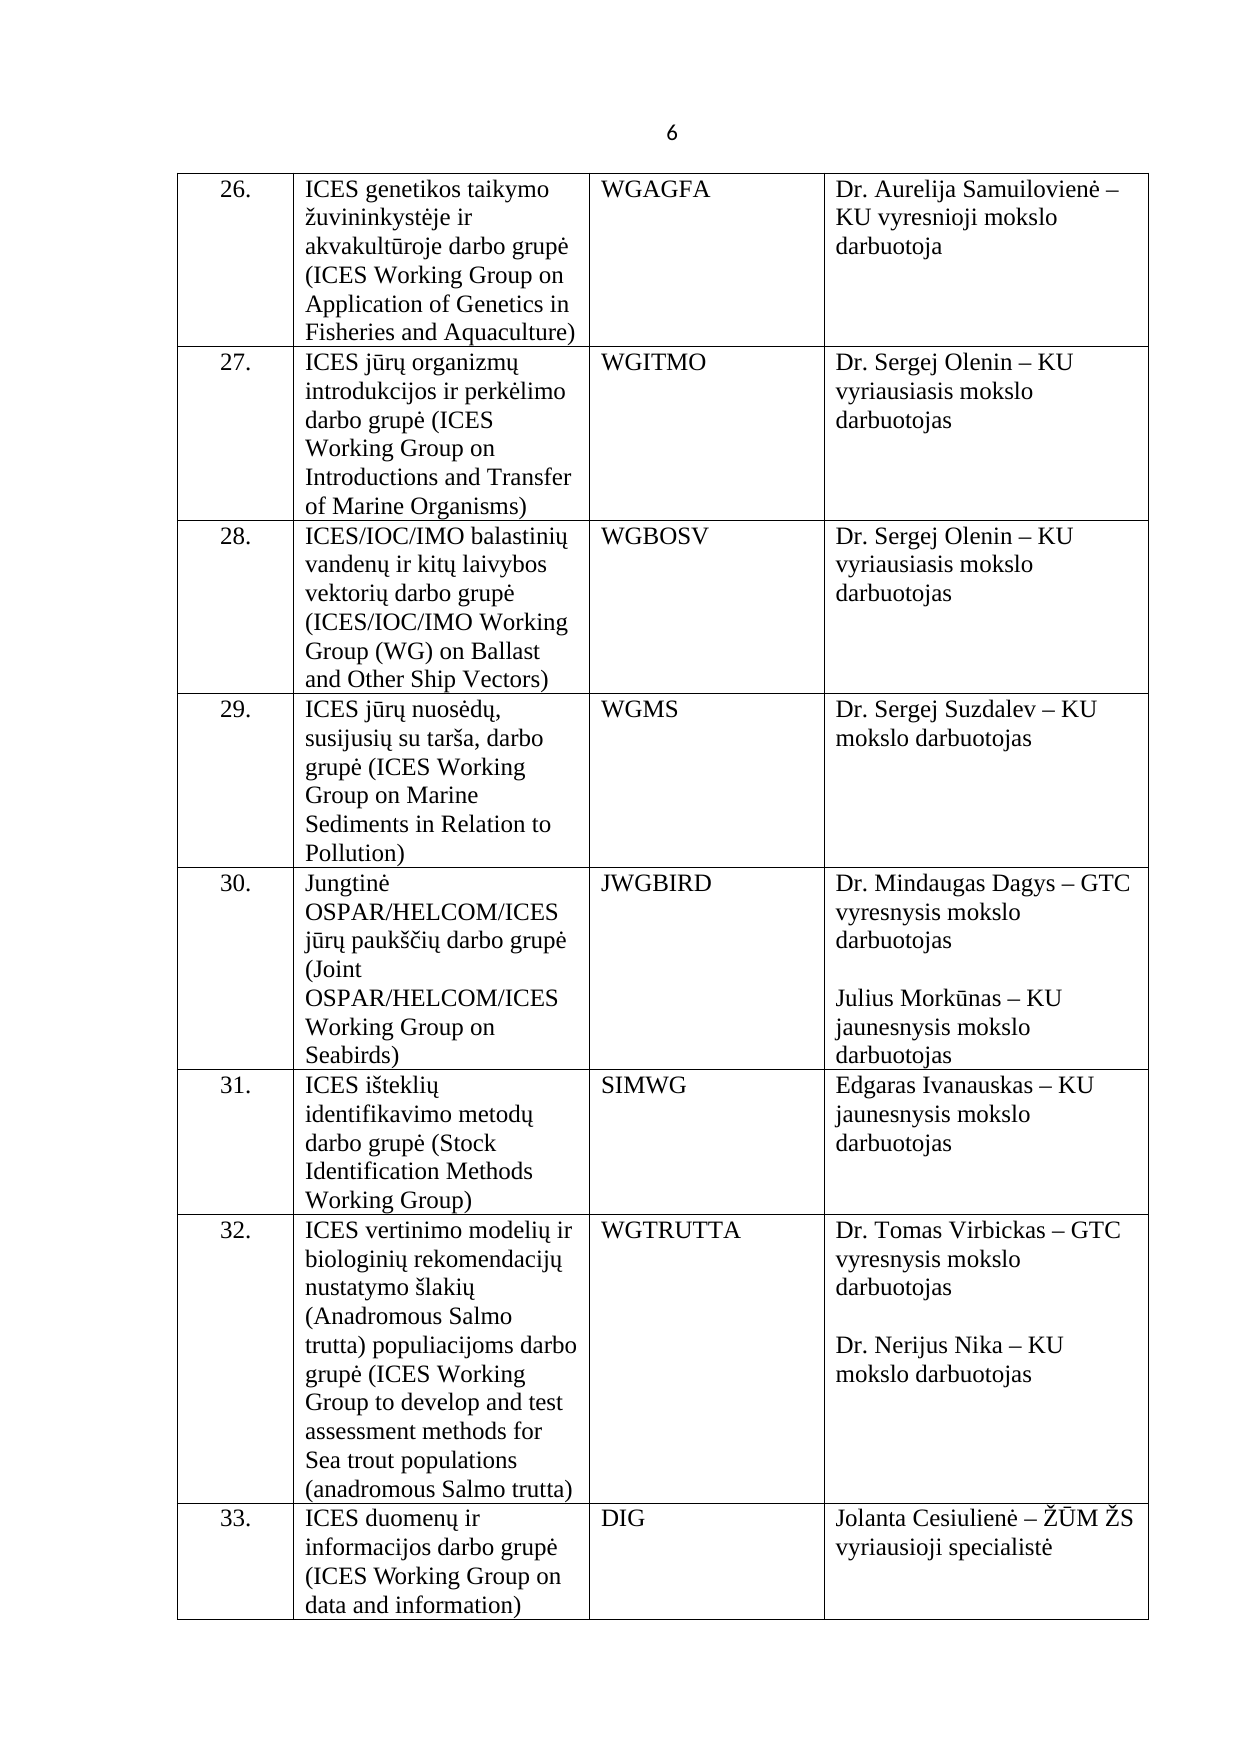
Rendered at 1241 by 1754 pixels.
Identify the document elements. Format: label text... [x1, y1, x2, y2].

table_cell Jungtinė OSPAR/HELCOM/ICES jūrų paukščių darbo grupė (Joint OSPAR/HELCOM/ICES Working Group on Seabirds) [294, 868, 589, 1069]
table_cell ICES duomenų ir informacijos darbo grupė (ICES Working Group on data and information) [294, 1504, 589, 1618]
table_cell WGMS [590, 694, 824, 867]
table_cell ICES jūrų nuosėdų, susijusių su tarša, darbo grupė (ICES Working Group on Marine Sediments in Relation to Pollution) [294, 694, 589, 867]
table_cell Dr. Tomas Virbickas – GTC vyresnysis mokslo darbuotojas Dr. Nerijus Nika – KU mokslo darbuotojas [825, 1215, 1148, 1502]
table_cell 27. [178, 347, 293, 520]
table_cell WGITMO [590, 347, 824, 520]
table_cell Dr. Sergej Olenin – KU vyriausiasis mokslo darbuotojas [825, 521, 1148, 693]
table_cell 30. [178, 868, 293, 1069]
table_cell Dr. Sergej Suzdalev – KU mokslo darbuotojas [825, 694, 1148, 867]
table_cell WGAGFA [590, 174, 824, 346]
table_cell 26. [178, 174, 293, 346]
table_cell DIG [590, 1504, 824, 1618]
table_cell Dr. Aurelija Samuilovienė – KU vyresnioji mokslo darbuotoja [825, 174, 1148, 346]
table_cell Dr. Mindaugas Dagys – GTC vyresnysis mokslo darbuotojas Julius Morkūnas – KU jaunesnysis mokslo darbuotojas [825, 868, 1148, 1069]
table_cell ICES genetikos taikymo žuvininkystėje ir akvakultūroje darbo grupė (ICES Working Group on Application of Genetics in Fisheries and Aquaculture) [294, 174, 589, 346]
table_cell ICES/IOC/IMO balastinių vandenų ir kitų laivybos vektorių darbo grupė (ICES/IOC/IMO Working Group (WG) on Ballast and Other Ship Vectors) [294, 521, 589, 693]
table_cell WGBOSV [590, 521, 824, 693]
table_cell 32. [178, 1215, 293, 1502]
table_cell 33. [178, 1504, 293, 1618]
table_cell 28. [178, 521, 293, 693]
table_cell JWGBIRD [590, 868, 824, 1069]
table_cell ICES išteklių identifikavimo metodų darbo grupė (Stock Identification Methods Working Group) [294, 1070, 589, 1214]
table_cell 29. [178, 694, 293, 867]
table_cell WGTRUTTA [590, 1215, 824, 1502]
table_cell 31. [178, 1070, 293, 1214]
table_cell ICES vertinimo modelių ir biologinių rekomendacijų nustatymo šlakių (Anadromous Salmo trutta) populiacijoms darbo grupė (ICES Working Group to develop and test assessment methods for Sea trout populations (anadromous Salmo trutta) [294, 1215, 589, 1502]
table_cell Jolanta Cesiulienė – ŽŪM ŽS vyriausioji specialistė [825, 1504, 1148, 1618]
table_cell Edgaras Ivanauskas – KU jaunesnysis mokslo darbuotojas [825, 1070, 1148, 1214]
table_cell Dr. Sergej Olenin – KU vyriausiasis mokslo darbuotojas [825, 347, 1148, 520]
table_cell SIMWG [590, 1070, 824, 1214]
table_cell ICES jūrų organizmų introdukcijos ir perkėlimo darbo grupė (ICES Working Group on Introductions and Transfer of Marine Organisms) [294, 347, 589, 520]
